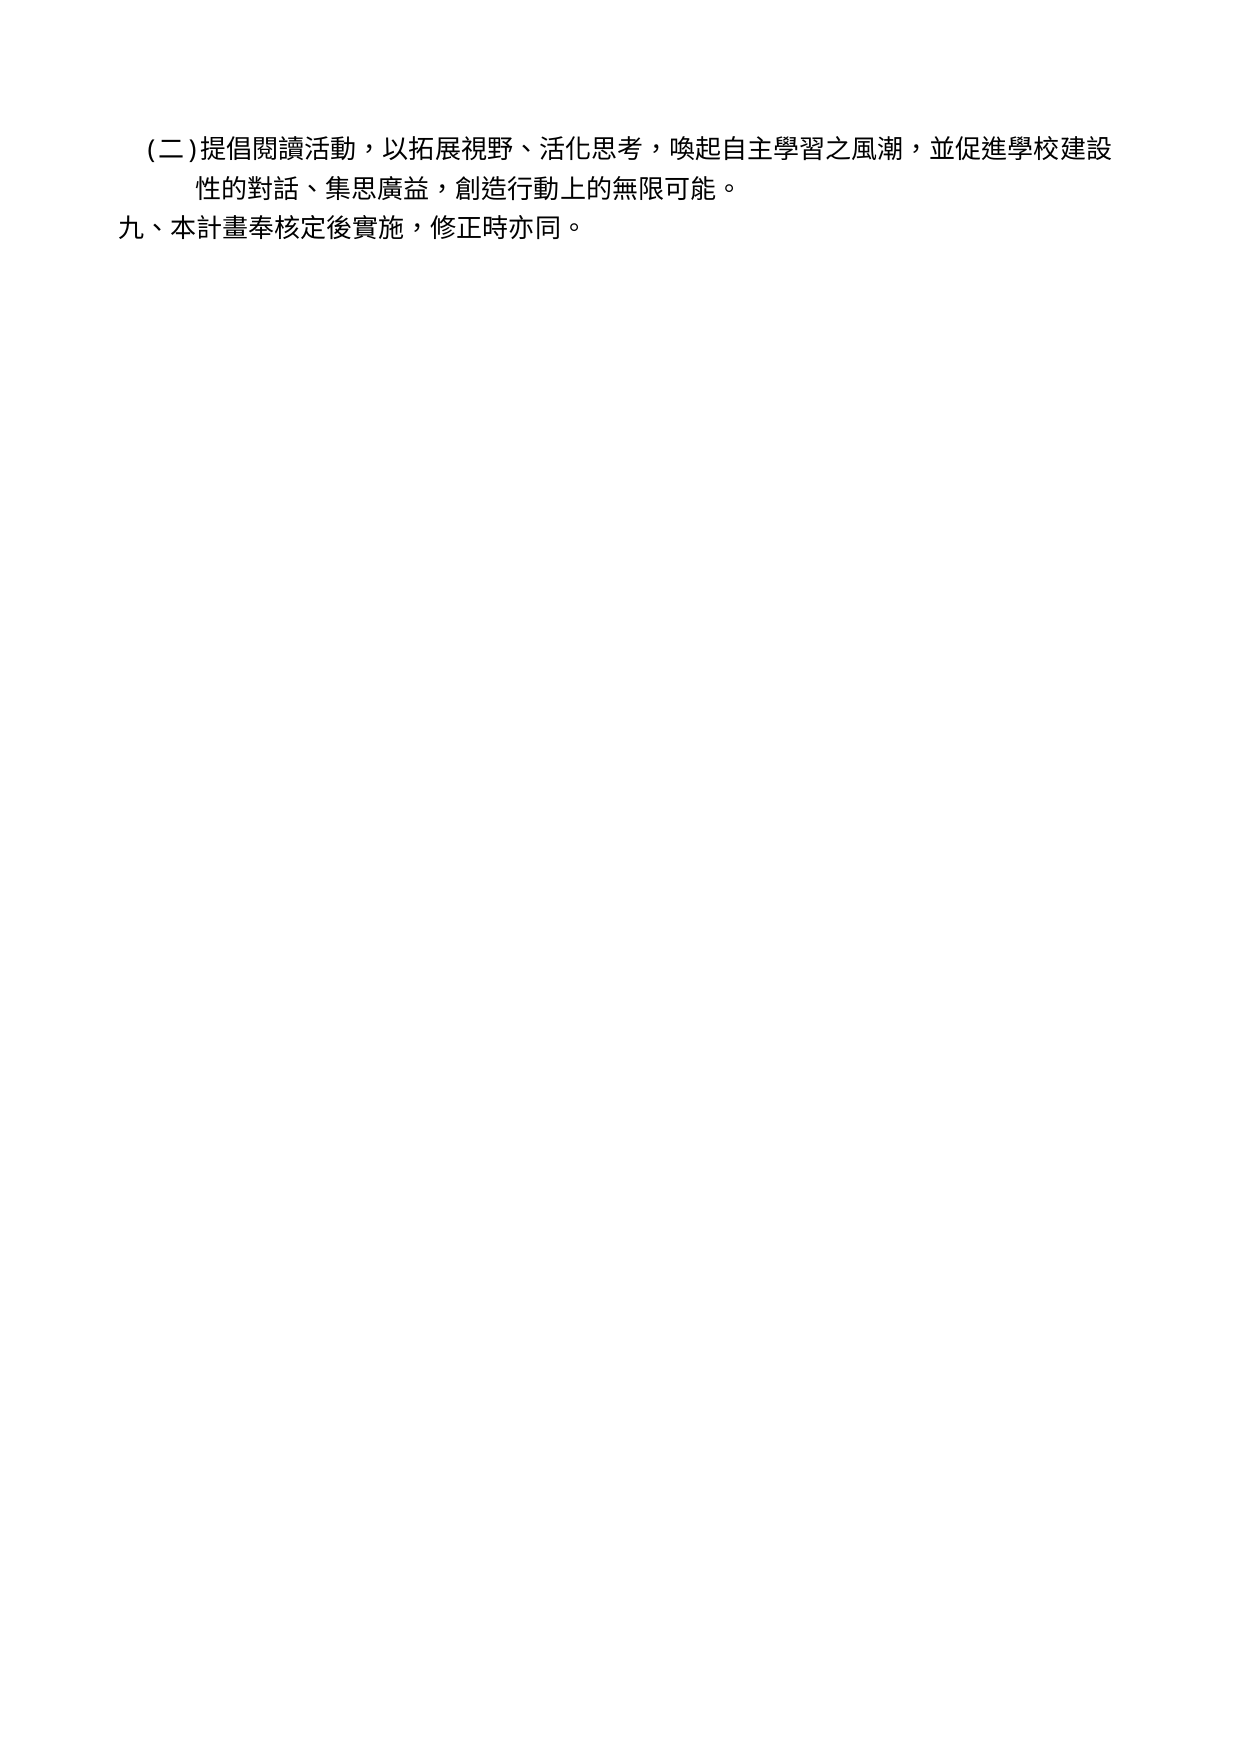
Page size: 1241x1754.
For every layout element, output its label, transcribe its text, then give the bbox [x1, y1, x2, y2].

text (二)提倡閱讀活動，以拓展視野、活化思考，喚起自主學習之風潮，並促進學校建設性的對話、集思廣益，創造行動上的無限可能。 [143, 127, 1122, 206]
text 九、本計畫奉核定後實施，修正時亦同。 [118, 206, 1122, 246]
